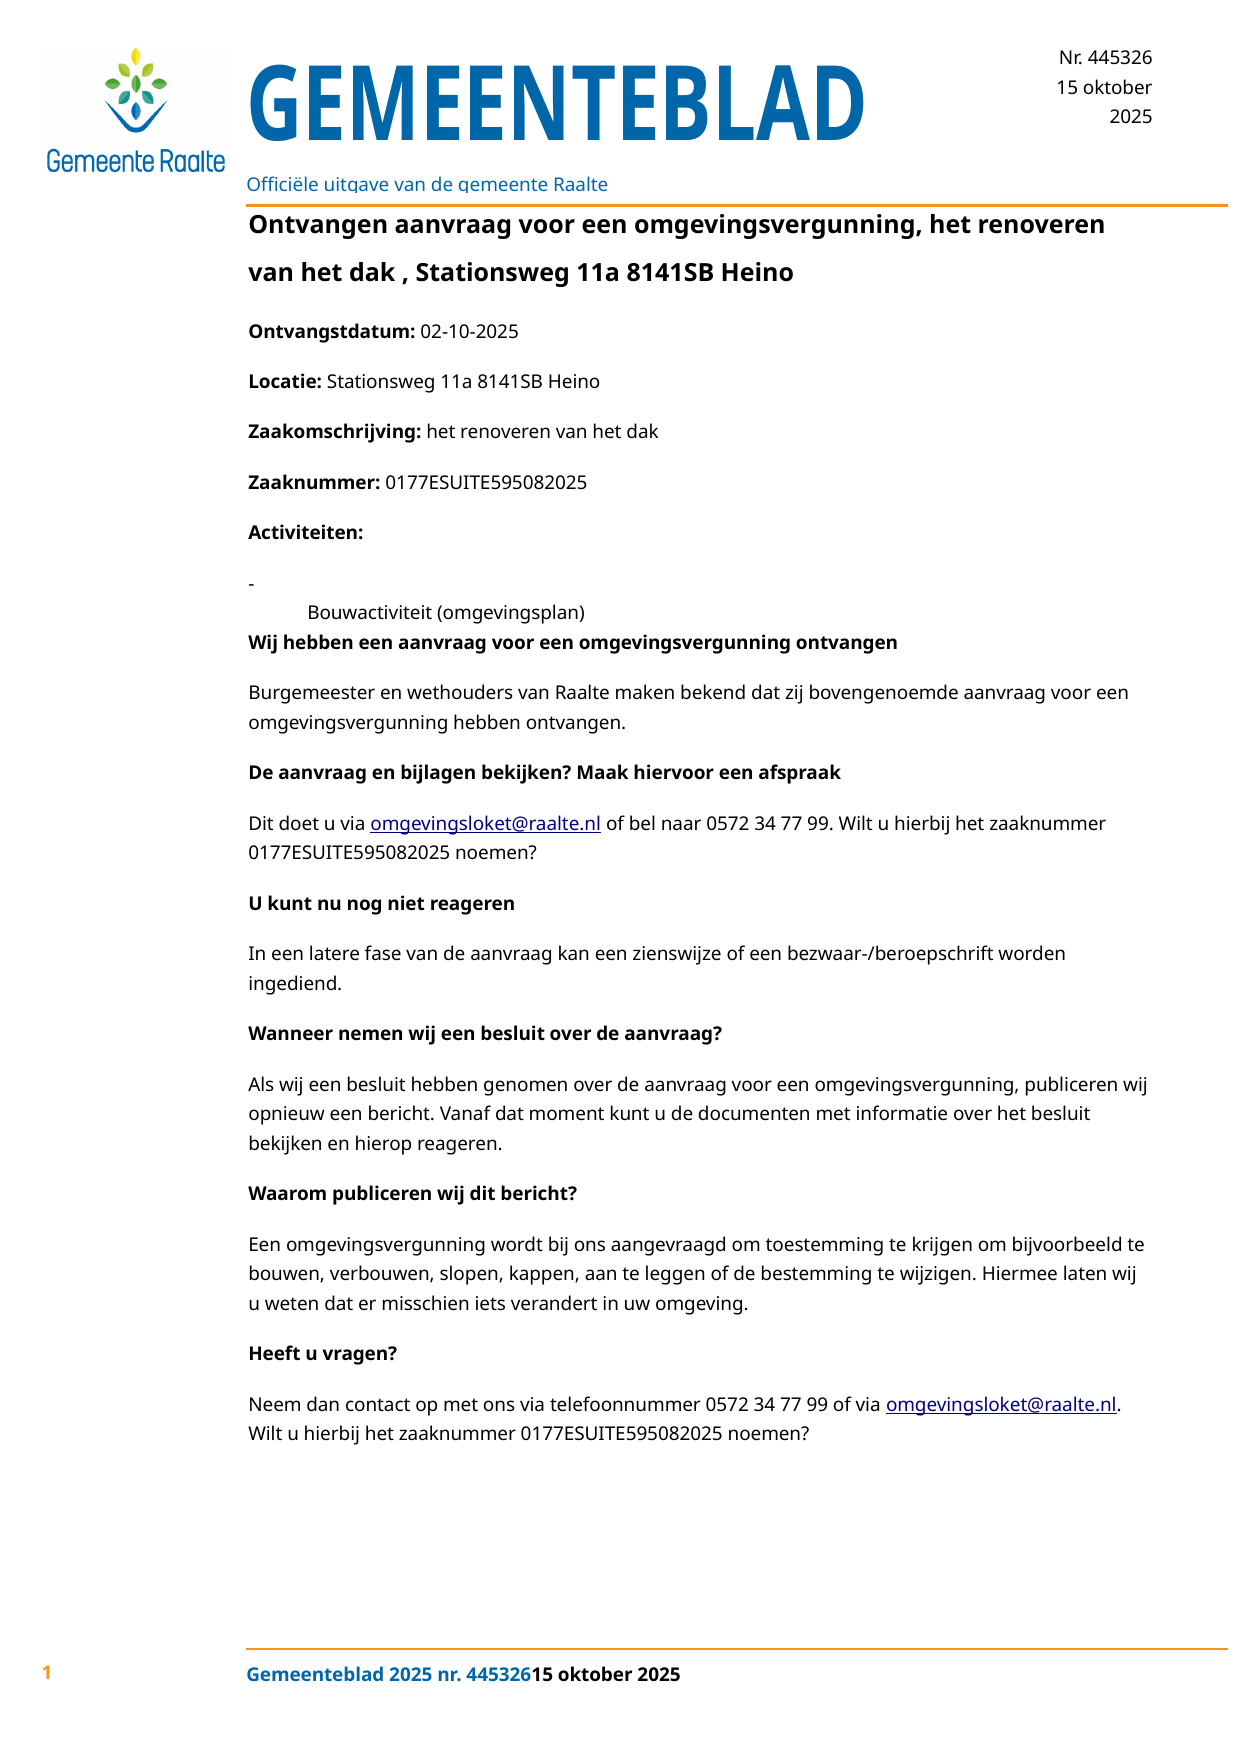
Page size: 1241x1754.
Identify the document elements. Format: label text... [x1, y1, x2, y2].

text Heeft u vragen? [248, 1340, 1152, 1366]
text Locatie: Stationsweg 11a 8141SB Heino [248, 368, 1152, 394]
text Wanneer nemen wij een besluit over de aanvraag? [248, 1020, 1152, 1046]
text Als wij een besluit hebben genomen over de aanvraag voor een omgevingsvergunning, publiceren wij opnieuw een bericht. Vanaf dat moment kunt u de documenten met informatie over het besluit bekijken en hierop reageren. [248, 1071, 1152, 1156]
text De aanvraag en bijlagen bekijken? Maak hiervoor een afspraak [248, 759, 1152, 785]
text Wij hebben een aanvraag voor een omgevingsvergunning ontvangen [248, 629, 1152, 655]
text Activiteiten: [248, 519, 1152, 545]
text Dit doet u via omgevingsloket@raalte.nl of bel naar 0572 34 77 99. Wilt u hierbij het zaaknummer 0177ESUITE595082025 noemen? [248, 810, 1152, 865]
text Ontvangen aanvraag voor een omgevingsvergunning, het renoveren van het dak , Stationsweg 11a 8141SB Heino [248, 207, 1152, 288]
text Zaaknummer: 0177ESUITE595082025 [248, 469, 1152, 495]
text Waarom publiceren wij dit bericht? [248, 1180, 1152, 1206]
text Zaakomschrijving: het renoveren van het dak [248, 419, 1152, 444]
text Een omgevingsvergunning wordt bij ons aangevraagd om toestemming te krijgen om bijvoorbeeld te bouwen, verbouwen, slopen, kappen, aan te leggen of de bestemming te wijzigen. Hiermee laten wij u weten dat er misschien iets verandert in uw omgeving. [248, 1231, 1152, 1316]
text Burgemeester en wethouders van Raalte maken bekend dat zij bovengenoemde aanvraag voor een omgevingsvergunning hebben ontvangen. [248, 679, 1152, 735]
picture [41, 47, 231, 172]
list Bouwactiviteit (omgevingsplan) [248, 599, 1152, 625]
text Ontvangstdatum: 02-10-2025 [248, 318, 1152, 344]
text In een latere fase van de aanvraag kan een zienswijze of een bezwaar-/beroepschrift worden ingediend. [248, 940, 1152, 996]
text Neem dan contact op met ons via telefoonnummer 0572 34 77 99 of via omgevingsloket@raalte.nl. Wilt u hierbij het zaaknummer 0177ESUITE595082025 noemen? [248, 1391, 1152, 1446]
text U kunt nu nog niet reageren [248, 890, 1152, 916]
